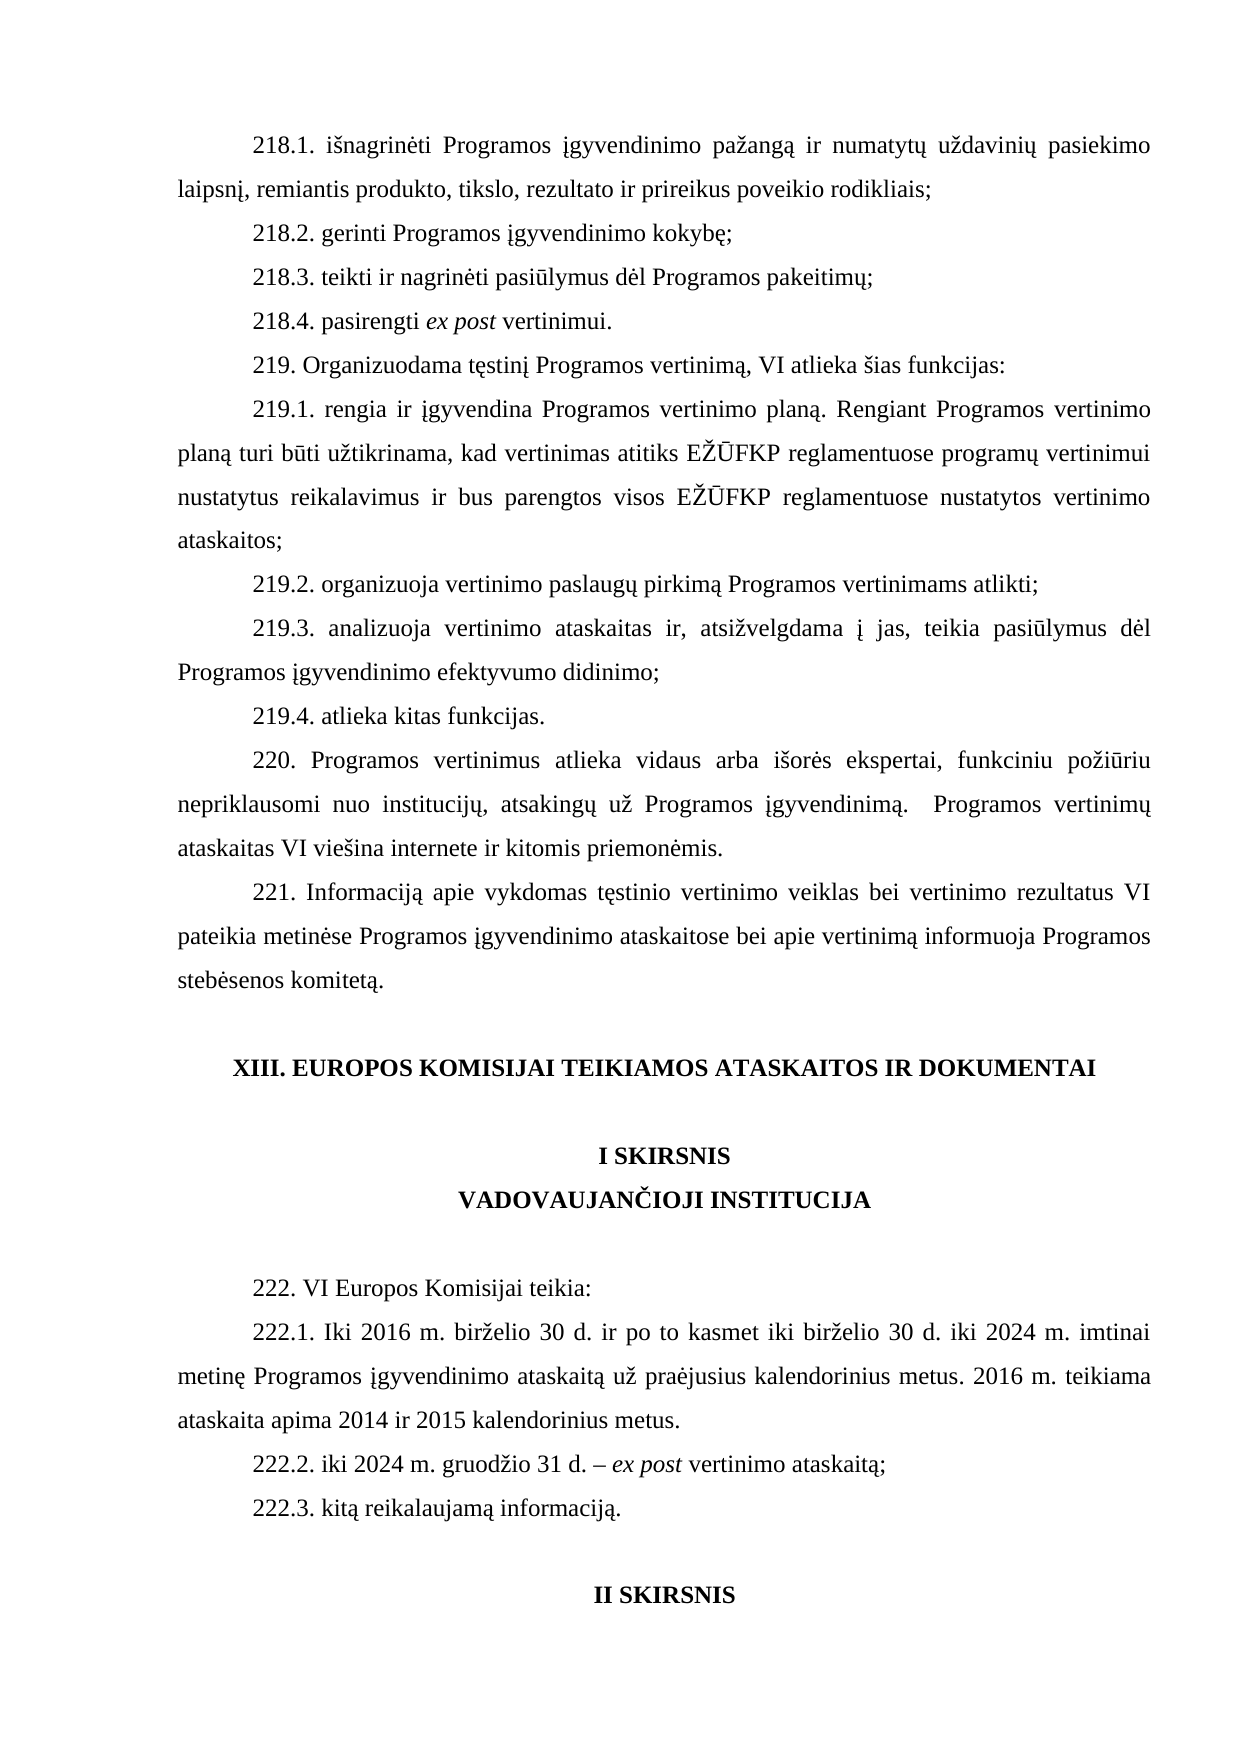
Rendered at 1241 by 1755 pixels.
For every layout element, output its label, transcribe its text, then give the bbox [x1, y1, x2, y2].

text II SKIRSNIS [177, 1581, 1152, 1609]
text 220. Programos vertinimus atlieka vidaus arba išorės ekspertai, funkciniu požiūriu nepriklausomi nuo institucijų, atsakingų už Programos įgyvendinimą. Programos vertinimų ataskaitas VI viešina internete ir kitomis priemonėmis. [177, 745, 1152, 862]
text 218.3. teikti ir nagrinėti pasiūlymus dėl Programos pakeitimų; [177, 262, 1152, 291]
text 219.3. analizuoja vertinimo ataskaitas ir, atsižvelgdama į jas, teikia pasiūlymus dėl Programos įgyvendinimo efektyvumo didinimo; [177, 613, 1152, 686]
text 222.1. Iki 2016 m. birželio 30 d. ir po to kasmet iki birželio 30 d. iki 2024 m. imtinai metinę Programos įgyvendinimo ataskaitą už praėjusius kalendorinius metus. 2016 m. teikiama ataskaita apima 2014 ir 2015 kalendorinius metus. [177, 1317, 1152, 1433]
text 219. Organizuodama tęstinį Programos vertinimą, VI atlieka šias funkcijas: [177, 350, 1152, 378]
text 219.2. organizuoja vertinimo paslaugų pirkimą Programos vertinimams atlikti; [177, 569, 1152, 598]
text 218.2. gerinti Programos įgyvendinimo kokybę; [177, 218, 1152, 247]
text 218.1. išnagrinėti Programos įgyvendinimo pažangą ir numatytų uždavinių pasiekimo laipsnį, remiantis produkto, tikslo, rezultato ir prireikus poveikio rodikliais; [177, 130, 1152, 203]
text 219.4. atlieka kitas funkcijas. [177, 701, 1152, 730]
text 221. Informaciją apie vykdomas tęstinio vertinimo veiklas bei vertinimo rezultatus VI pateikia metinėse Programos įgyvendinimo ataskaitose bei apie vertinimą informuoja Programos stebėsenos komitetą. [177, 877, 1152, 994]
text XIII. EUROPOS KOMISIJAI TEIKIAMOS ATASKAITOS IR DOKUMENTAI [177, 1053, 1152, 1082]
text 222. VI Europos Komisijai teikia: [177, 1273, 1152, 1302]
text 219.1. rengia ir įgyvendina Programos vertinimo planą. Rengiant Programos vertinimo planą turi būti užtikrinama, kad vertinimas atitiks EŽŪFKP reglamentuose programų vertinimui nustatytus reikalavimus ir bus parengtos visos EŽŪFKP reglamentuose nustatytos vertinimo ataskaitos; [177, 394, 1152, 554]
text I SKIRSNIS [177, 1141, 1152, 1170]
text 222.2. iki 2024 m. gruodžio 31 d. – ex post vertinimo ataskaitą; [177, 1449, 1152, 1477]
text VADOVAUJANČIOJI INSTITUCIJA [177, 1185, 1152, 1214]
text 222.3. kitą reikalaujamą informaciją. [177, 1493, 1152, 1521]
text 218.4. pasirengti ex post vertinimui. [177, 306, 1152, 334]
